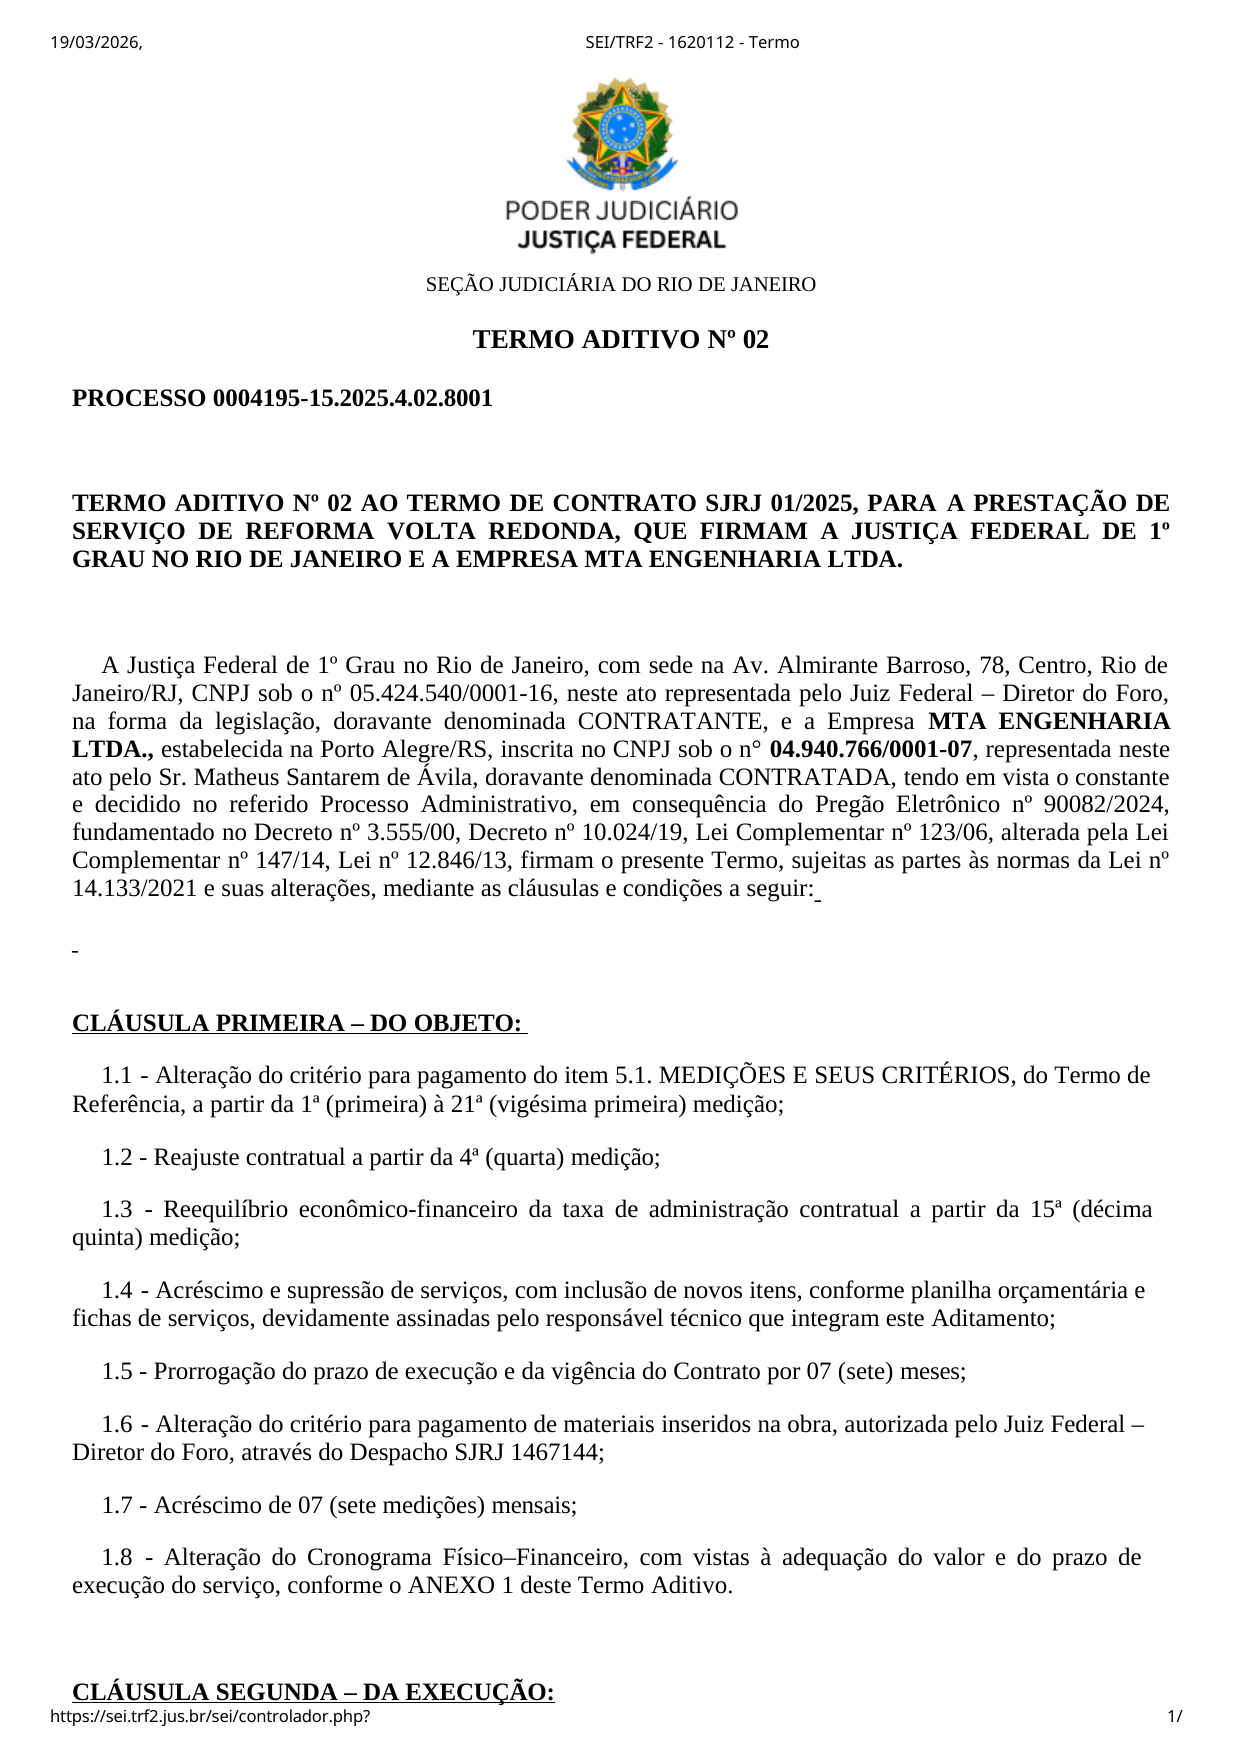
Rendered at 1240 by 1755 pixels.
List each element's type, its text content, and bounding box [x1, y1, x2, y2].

list - Acréscimo e supressão de serviços, com inclusão de novos itens, conforme planilha orçamentária e fichas de serviços, devidamente assinadas pelo responsável técnico que integram este Aditamento; [72, 1276, 1181, 1332]
text SEÇÃO JUDICIÁRIA DO RIO DE JANEIRO [62, 272, 1181, 296]
text A Justiça Federal de 1º Grau no Rio de Janeiro, com sede na Av. Almirante Barroso, 78, Centro, Rio de Janeiro/RJ, CNPJ sob o nº 05.424.540/0001-16, neste ato representada pelo Juiz Federal – Diretor do Foro, na forma da legislação, doravante denominada CONTRATANTE, e a Empresa MTA ENGENHARIA LTDA., estabelecida na Porto Alegre/RS, inscrita no CNPJ sob o n° 04.940.766/0001-07, representada neste ato pelo Sr. Matheus Santarem de Ávila, doravante denominada CONTRATADA, tendo em vista o constante e decidido no referido Processo Administrativo, em consequência do Pregão Eletrônico nº 90082/2024, fundamentado no Decreto nº 3.555/00, Decreto nº 10.024/19, Lei Complementar nº 123/06, alterada pela Lei Complementar nº 147/14, Lei nº 12.846/13, firmam o presente Termo, sujeitas as partes às normas da Lei nº 14.133/2021 e suas alterações, mediante as cláusulas e condições a seguir: [72, 651, 1171, 902]
list - Alteração do critério para pagamento do item 5.1. MEDIÇÕES E SEUS CRITÉRIOS, do Termo de Referência, a partir da 1ª (primeira) à 21ª (vigésima primeira) medição; [72, 1062, 1181, 1117]
subtitle CLÁUSULA PRIMEIRA – DO OBJETO: [72, 1008, 1181, 1037]
text PROCESSO 0004195-15.2025.4.02.8001 [72, 383, 1181, 411]
list - Prorrogação do prazo de execução e da vigência do Contrato por 07 (sete) meses; [101, 1356, 1181, 1385]
list - Reajuste contratual a partir da 4ª (quarta) medição; [101, 1142, 1181, 1171]
list - Acréscimo de 07 (sete medições) mensais; [101, 1490, 1181, 1519]
list - Alteração do critério para pagamento de materiais inseridos na obra, autorizada pelo Juiz Federal – Diretor do Foro, através do Despacho SJRJ 1467144; [72, 1410, 1181, 1466]
list - Reequilíbrio econômico-financeiro da taxa de administração contratual a partir da 15ª (décima quinta) medição; [72, 1195, 1181, 1251]
list - Alteração do Cronograma Físico–Financeiro, com vistas à adequação do valor e do prazo de execução do serviço, conforme o ANEXO 1 deste Termo Aditivo. [72, 1544, 1181, 1599]
subtitle TERMO ADITIVO Nº 02 [62, 323, 1181, 354]
text TERMO ADITIVO Nº 02 AO TERMO DE CONTRATO SJRJ 01/2025, PARA A PRESTAÇÃO DE SERVIÇO DE REFORMA VOLTA REDONDA, QUE FIRMAM A JUSTIÇA FEDERAL DE 1º GRAU NO RIO DE JANEIRO E A EMPRESA MTA ENGENHARIA LTDA. [72, 489, 1171, 573]
subtitle CLÁUSULA SEGUNDA – DA EXECUÇÃO: [72, 1677, 1181, 1706]
